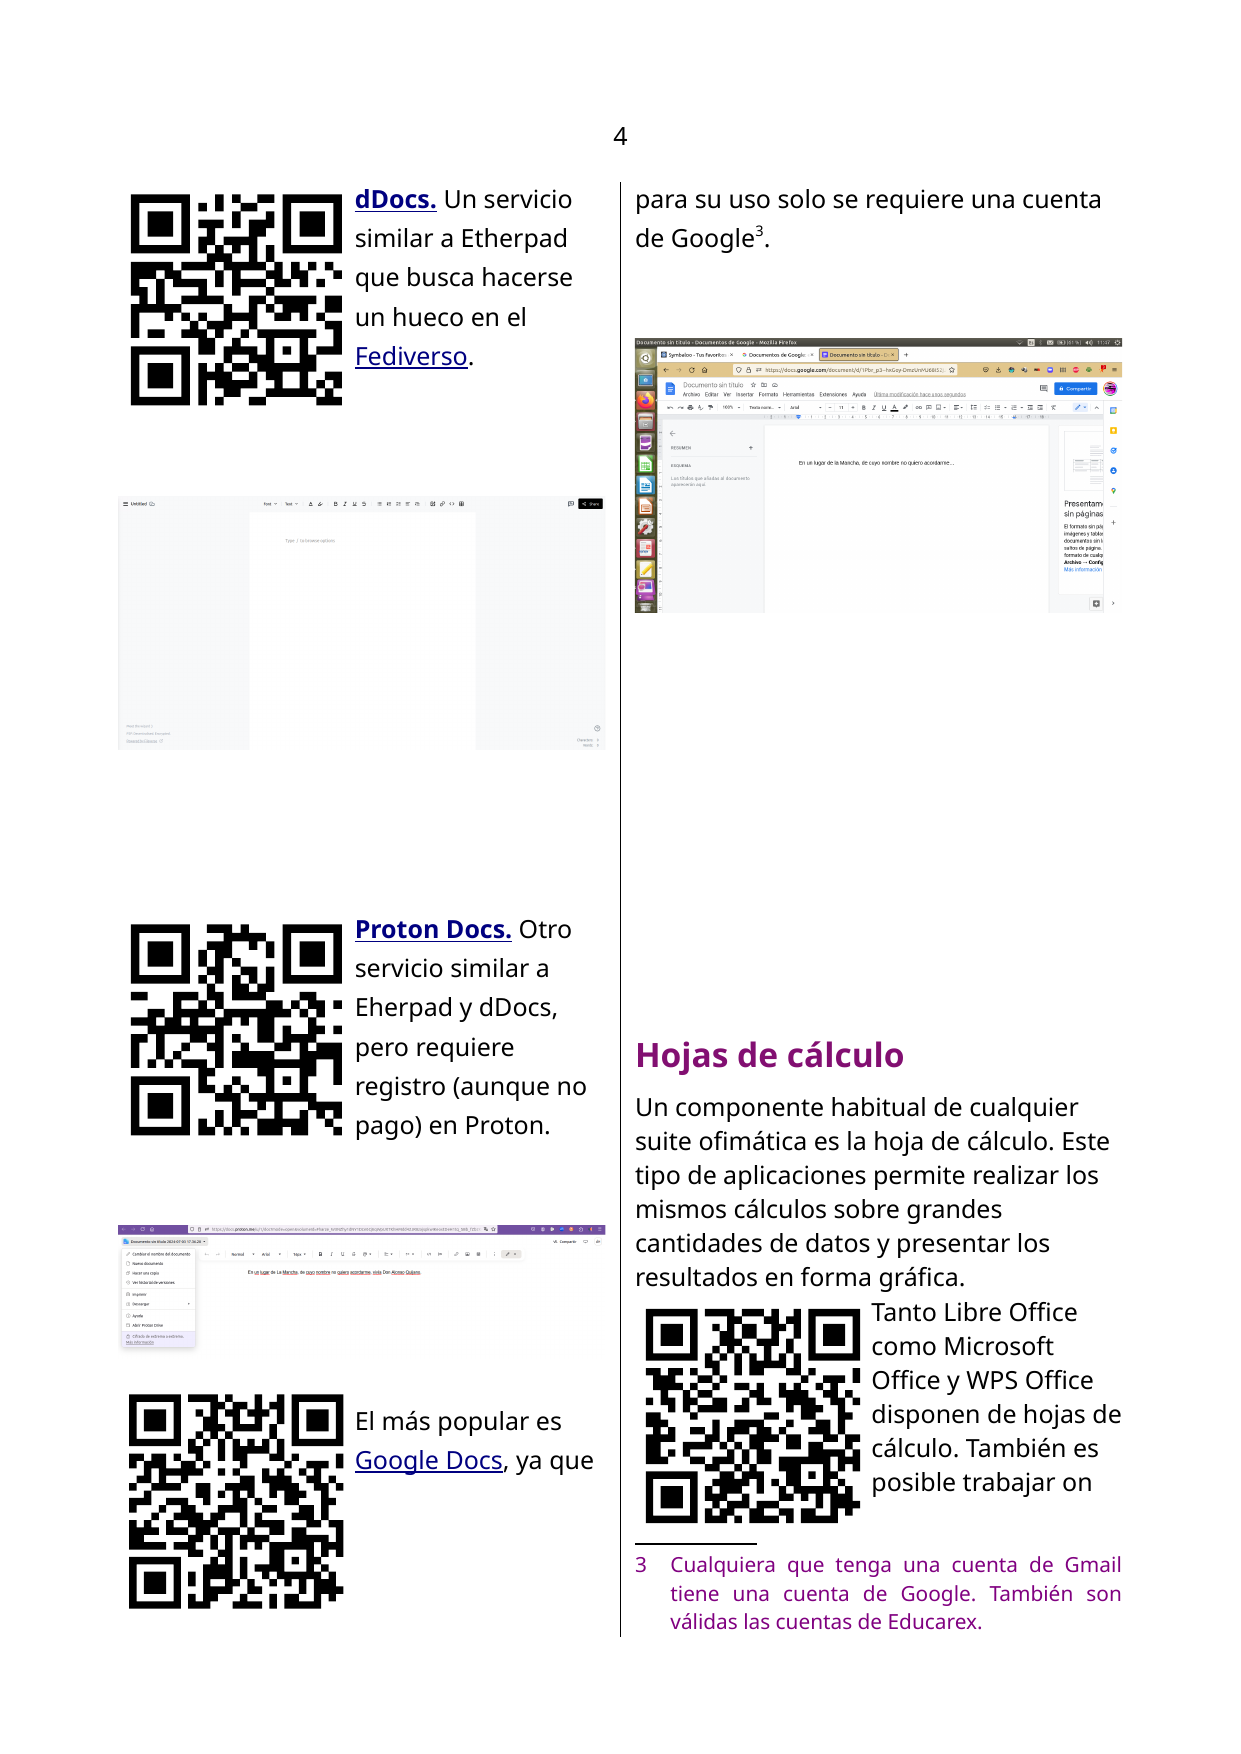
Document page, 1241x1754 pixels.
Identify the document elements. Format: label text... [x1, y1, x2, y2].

text Cualquiera que tenga una cuenta de Gmail tiene una cuenta de Google. También son válidas las cuentas de Educarex. [635, 1551, 1122, 1636]
text El más popular es Google Docs, ya que [277, 1403, 605, 1477]
picture [118, 1225, 606, 1359]
text Un componente habitual de cualquier suite ofimática es la hoja de cálculo. Este tipo de aplicaciones permite realizar los mismos cálculos sobre grandes cantidades de datos y presentar los resultados en forma gráfica. [635, 1090, 1122, 1294]
text Proton Docs. Otro servicio similar a Eherpad y dDocs, pero requiere registro (aunque no pago) en Proton. [118, 912, 605, 1142]
text para su uso solo se requiere una cuenta de Google. [635, 182, 1122, 255]
picture [634, 338, 1123, 613]
text [189, 1439, 239, 1477]
text dDocs. Un servicio similar a Etherpad que busca hacerse un hueco en el Fediverso. [118, 182, 605, 372]
picture [118, 496, 606, 750]
text [118, 1403, 210, 1477]
text Tanto Libre Office como Microsoft Office y WPS Office disponen de hojas de cálculo. También es posible trabajar on [635, 1294, 1122, 1498]
subtitle Hojas de cálculo [635, 1032, 1122, 1077]
